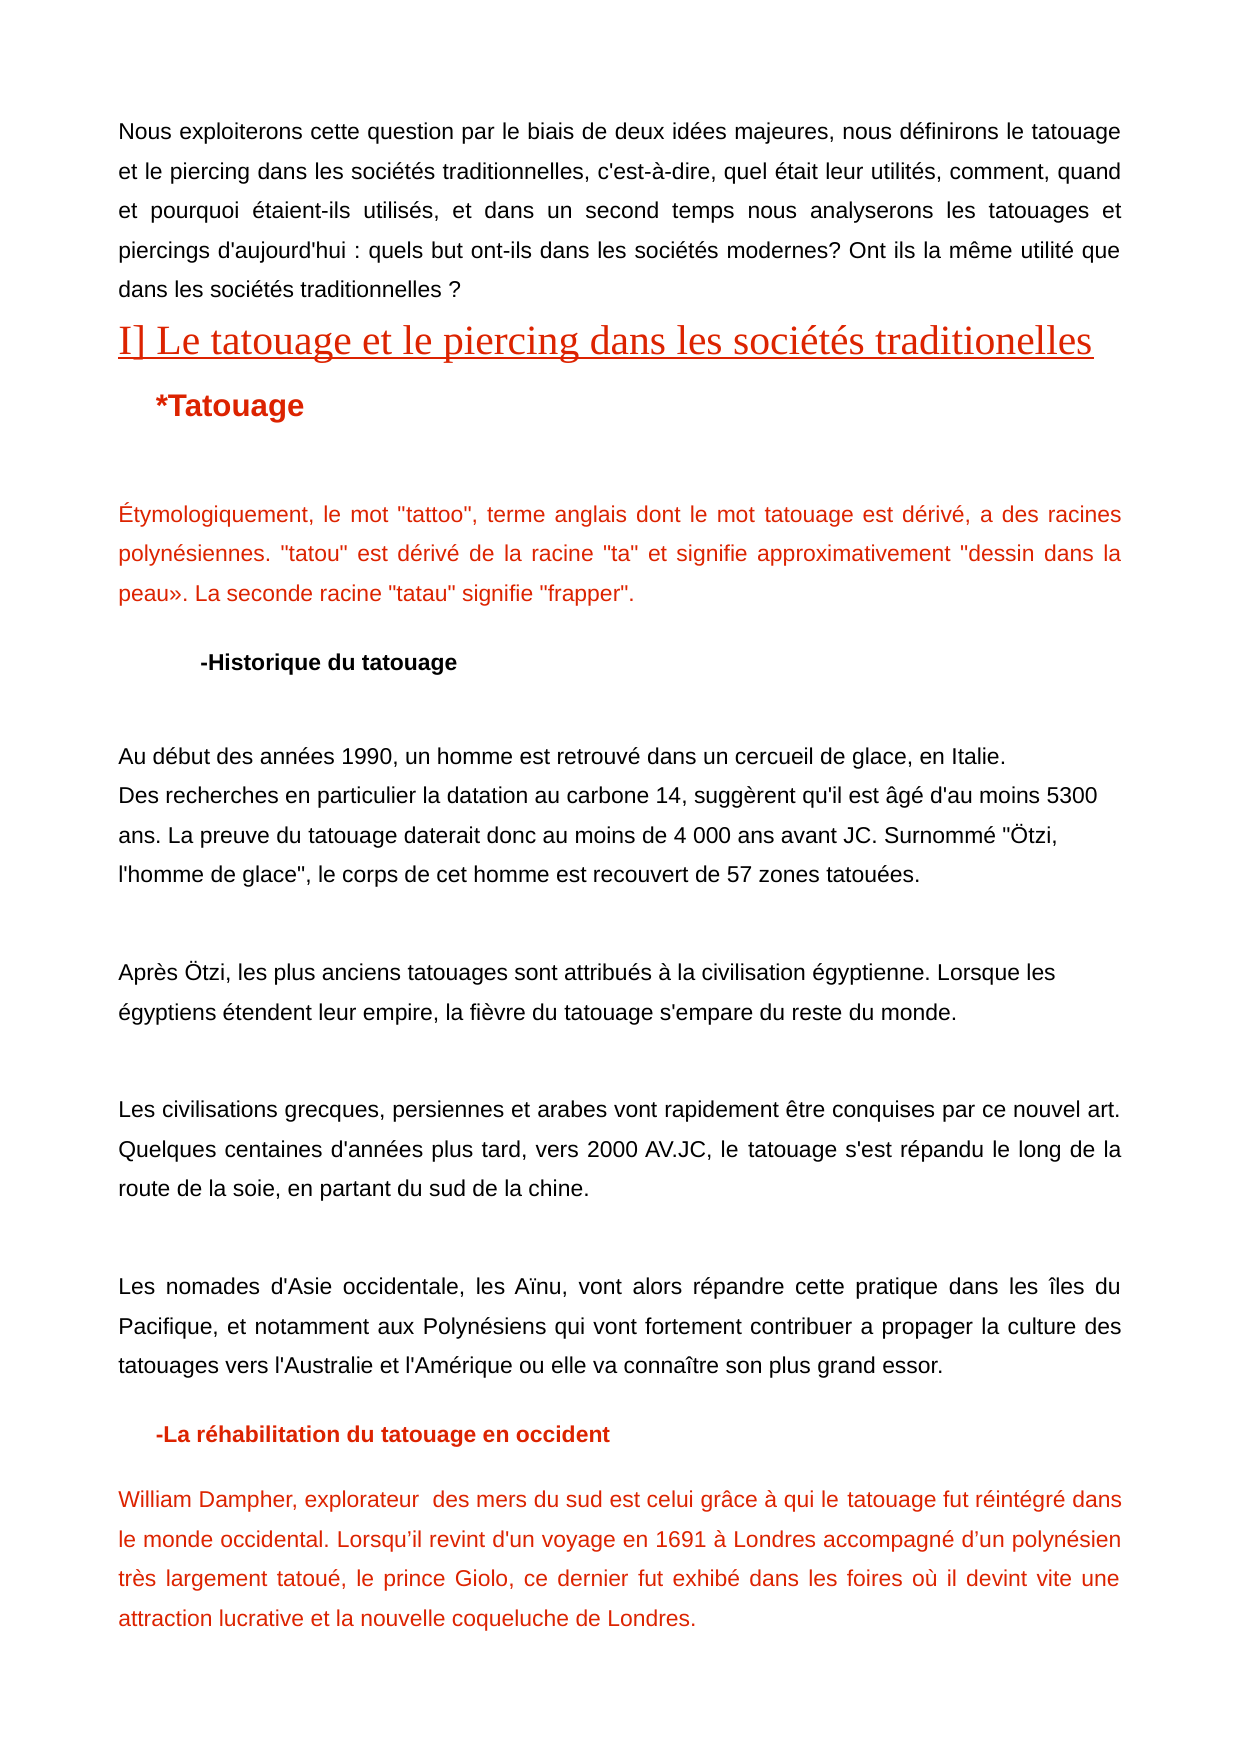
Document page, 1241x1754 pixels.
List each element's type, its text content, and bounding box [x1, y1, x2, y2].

text Au début des années 1990, un homme est retrouvé dans un cercueil de glace, en Italie. Des recherches en particulier la datation au carbone 14, suggèrent qu'il est âgé d'au moins 5300 ans. La preuve du tatouage daterait donc au moins de 4 000 ans avant JC. Surnommé "Ötzi, l'homme de glace", le corps de cet homme est recouvert de 57 zones tatouées. [118, 743, 1122, 888]
list -Historique du tatouage [118, 648, 1122, 675]
text Après Ötzi, les plus anciens tatouages sont attribués à la civilisation égyptienne. Lorsque les égyptiens étendent leur empire, la fièvre du tatouage s'empare du reste du monde. [118, 959, 1122, 1025]
list *Tatouage [118, 387, 1122, 423]
text I] Le tatouage et le piercing dans les sociétés traditionelles [118, 316, 1122, 363]
text Les nomades d'Asie occidentale, les Aïnu, vont alors répandre cette pratique dans les îles du Pacifique, et notamment aux Polynésiens qui vont fortement contribuer a propager la culture des tatouages vers l'Australie et l'Amérique ou elle va connaître son plus grand essor. [118, 1273, 1122, 1378]
text Étymologiquement, le mot "tattoo", terme anglais dont le mot tatouage est dérivé, a des racines polynésiennes. "tatou" est dérivé de la racine "ta" et signifie approximativement "dessin dans la peau». La seconde racine "tatau" signifie "frapper". [118, 501, 1122, 606]
text William Dampher, explorateur des mers du sud est celui grâce à qui le tatouage fut réintégré dans le monde occidental. Lorsqu’il revint d'un voyage en 1691 à Londres accompagné d’un polynésien très largement tatoué, le prince Giolo, ce dernier fut exhibé dans les foires où il devint vite une attraction lucrative et la nouvelle coqueluche de Londres. [118, 1486, 1122, 1631]
text Nous exploiterons cette question par le biais de deux idées majeures, nous définirons le tatouage et le piercing dans les sociétés traditionnelles, c'est-à-dire, quel était leur utilités, comment, quand et pourquoi étaient-ils utilisés, et dans un second temps nous analyserons les tatouages et piercings d'aujourd'hui : quels but ont-ils dans les sociétés modernes? Ont ils la même utilité que dans les sociétés traditionnelles ? [118, 118, 1122, 302]
text Les civilisations grecques, persiennes et arabes vont rapidement être conquises par ce nouvel art. Quelques centaines d'années plus tard, vers 2000 AV.JC, le tatouage s'est répandu le long de la route de la soie, en partant du sud de la chine. [118, 1096, 1122, 1202]
list -La réhabilitation du tatouage en occident [118, 1421, 1122, 1447]
